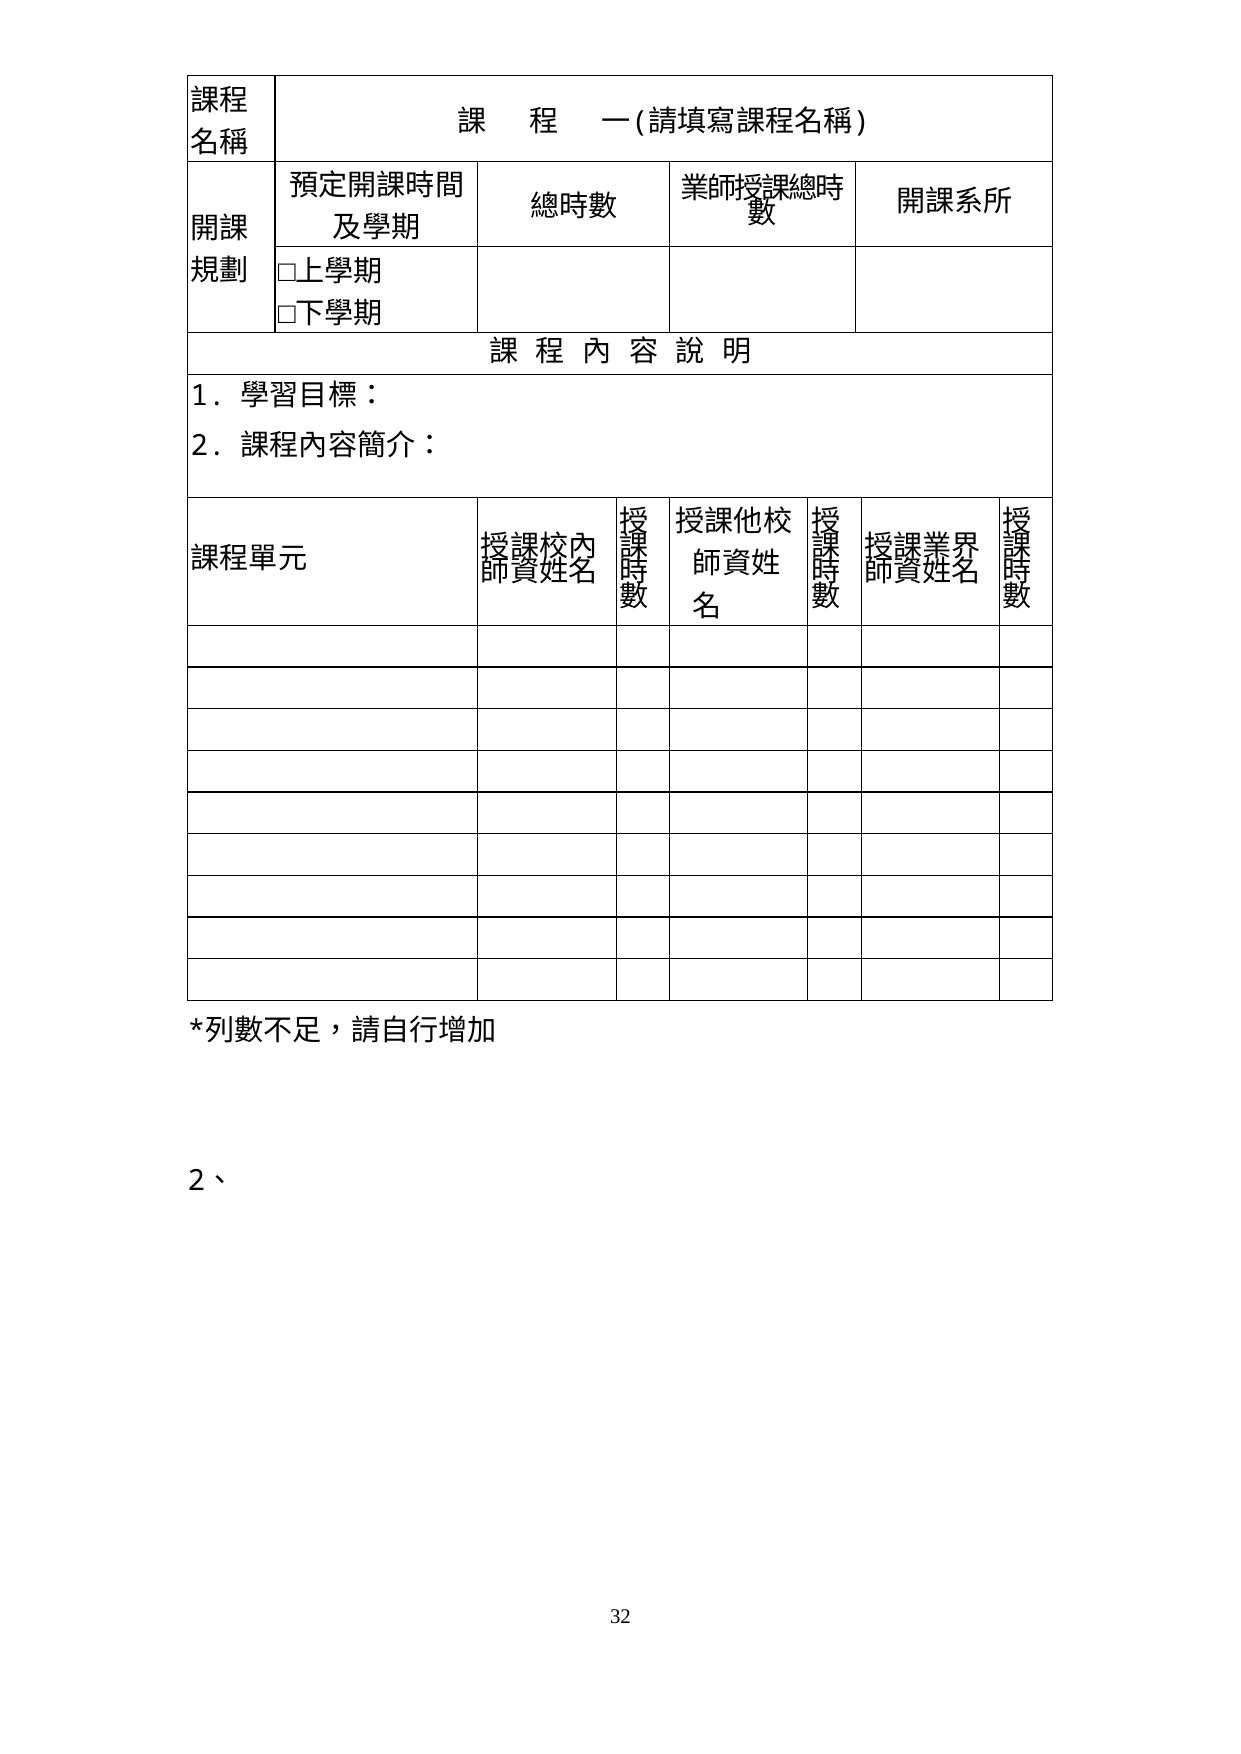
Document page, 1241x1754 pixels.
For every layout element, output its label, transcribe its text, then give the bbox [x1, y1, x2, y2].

table_cell [808, 751, 861, 791]
table_cell [617, 751, 669, 791]
table_cell [808, 793, 861, 833]
table_cell [670, 668, 807, 708]
table_header 課程一(請填寫課程名稱) [276, 76, 1052, 161]
table_cell 總時數 [478, 162, 669, 246]
table_cell [808, 876, 861, 916]
table_cell [862, 959, 999, 1000]
table_cell [862, 876, 999, 916]
table_cell [188, 959, 477, 1000]
table_cell [188, 876, 477, 916]
table_cell [617, 709, 669, 750]
table_cell 學習目標： 課程內容簡介： [188, 375, 1052, 497]
table_cell [808, 626, 861, 666]
table_cell [670, 751, 807, 791]
table_cell [670, 834, 807, 875]
table_cell [617, 626, 669, 666]
table_header 課程 名稱 [188, 76, 274, 161]
table_cell [862, 709, 999, 750]
table_cell 業師授課總時數 [670, 162, 855, 246]
table_cell [1000, 959, 1052, 1000]
table_cell [617, 668, 669, 708]
table_cell [670, 876, 807, 916]
table_cell [670, 709, 807, 750]
table_cell [188, 793, 477, 833]
table_cell □上學期 □下學期 [276, 247, 477, 332]
table_cell [862, 834, 999, 875]
table_cell [188, 626, 477, 666]
table_cell 預定開課時間及學期 [276, 162, 477, 246]
table_cell [188, 668, 477, 708]
table_cell [617, 959, 669, 1000]
table_cell [188, 918, 477, 958]
table_cell [478, 834, 616, 875]
table_cell [670, 626, 807, 666]
table_cell [478, 626, 616, 666]
table_cell [478, 959, 616, 1000]
table_cell [617, 793, 669, 833]
table_cell [808, 709, 861, 750]
table_cell [617, 918, 669, 958]
table_cell [617, 876, 669, 916]
table_cell [1000, 709, 1052, 750]
table_cell 開課 規劃 [188, 162, 274, 332]
table_cell [862, 668, 999, 708]
table_cell [1000, 876, 1052, 916]
table_cell [188, 834, 477, 875]
table_cell [1000, 918, 1052, 958]
text *列數不足，請自行增加 [187, 1001, 1053, 1051]
table_cell 開課系所 [856, 162, 1052, 246]
table_cell [478, 709, 616, 750]
table_cell [862, 626, 999, 666]
table_cell [478, 247, 669, 332]
table_cell [808, 918, 861, 958]
table_cell 授課業界師資姓名 [862, 498, 999, 625]
table_cell 授課校內師資姓名 [478, 498, 616, 625]
table_cell [808, 834, 861, 875]
table_cell 課程內容說明 [188, 333, 1052, 374]
table_cell [478, 876, 616, 916]
table_cell [478, 668, 616, 708]
table_cell [670, 247, 855, 332]
table_cell [1000, 626, 1052, 666]
table_cell [670, 793, 807, 833]
table_cell [1000, 793, 1052, 833]
table_cell 授課他校師資姓名 [670, 498, 807, 625]
table_cell 授課時數 [1000, 498, 1052, 625]
table_cell [188, 709, 477, 750]
table_cell [862, 793, 999, 833]
table_cell [670, 959, 807, 1000]
table_cell [808, 959, 861, 1000]
table_cell [617, 834, 669, 875]
table_cell [1000, 668, 1052, 708]
table_cell [478, 793, 616, 833]
table_cell 授課時數 [617, 498, 669, 625]
table_cell 授課時數 [808, 498, 861, 625]
table_cell 課程單元 [188, 498, 477, 625]
table_cell [478, 751, 616, 791]
table_cell [856, 247, 1052, 332]
table_cell [1000, 751, 1052, 791]
table_cell [862, 918, 999, 958]
table_cell [862, 751, 999, 791]
table_cell [670, 918, 807, 958]
table_cell [808, 668, 861, 708]
table_cell [478, 918, 616, 958]
table_cell [1000, 834, 1052, 875]
table_cell [188, 751, 477, 791]
